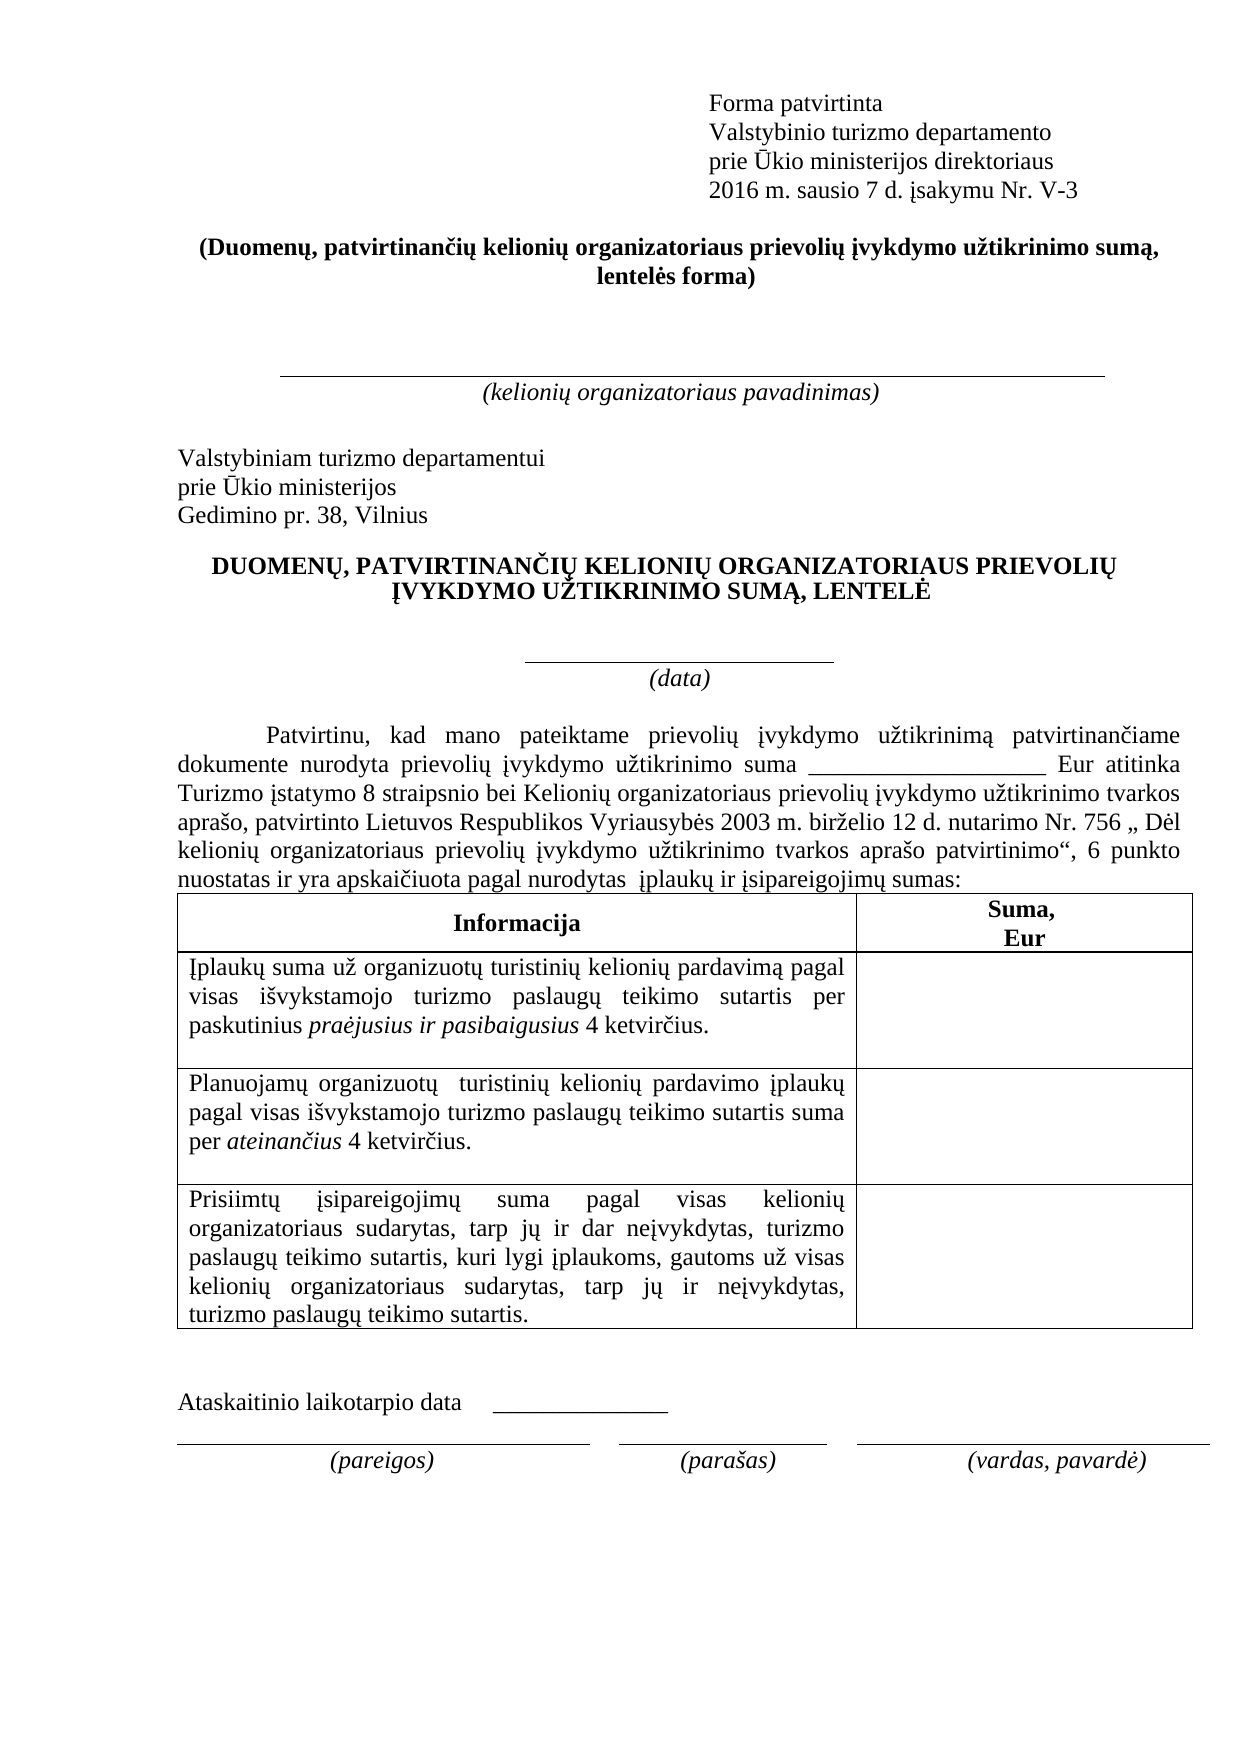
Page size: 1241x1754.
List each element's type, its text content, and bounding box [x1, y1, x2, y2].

text (Duomenų, patvirtinančių kelionių organizatoriaus prievolių įvykdymo užtikrinimo sumą, lentelės forma) [177, 232, 1181, 290]
table_header [827, 1444, 857, 1481]
table_header [525, 633, 834, 662]
text prie Ūkio ministerijos [177, 472, 1063, 501]
table_cell Įplaukų suma už organizuotų turistinių kelionių pardavimą pagal visas išvykstamojo turizmo paslaugų teikimo sutartis per paskutinius praėjusius ir pasibaigusius 4 ketvirčius. [178, 953, 856, 1067]
text Ataskaitinio laikotarpio data ______________ [177, 1387, 1181, 1416]
table_header [280, 347, 1105, 376]
table_header [590, 1444, 619, 1481]
table_header (pareigos) [177, 1445, 589, 1481]
text Valstybinio turizmo departamento [709, 117, 1181, 146]
text prie Ūkio ministerijos direktoriaus [709, 146, 1181, 175]
table_cell [857, 1185, 1192, 1328]
table_header Suma, Eur [857, 894, 1192, 951]
text Gedimino pr. 38, Vilnius [177, 501, 1063, 529]
table_cell Prisiimtų įsipareigojimų suma pagal visas kelionių organizatoriaus sudarytas, tarp jų ir dar neįvykdytas, turizmo paslaugų teikimo sutartis, kuri lygi įplaukoms, gautoms už visas kelionių organizatoriaus sudarytas, tarp jų ir neįvykdytas, turizmo paslaugų teikimo sutartis. [178, 1185, 856, 1328]
table_cell (data) [525, 663, 834, 692]
text (kelionių organizatoriaus pavadinimas) [177, 377, 1181, 414]
text Valstybiniam turizmo departamentui [177, 443, 1063, 472]
table_header Informacija [178, 894, 856, 951]
table_header (parašas) [619, 1445, 827, 1481]
text Forma patvirtinta [709, 88, 1181, 117]
text DUOMENŲ, PATVIRTINANČIŲ KELIONIŲ ORGANIZATORIAUS PRIEVOLIŲ ĮVYKDYMO UŽTIKRINIMO SUMĄ, LENTELĖ [177, 554, 1152, 604]
table_header (vardas, pavardė) [857, 1445, 1210, 1481]
text 2016 m. sausio 7 d. įsakymu Nr. V-3 [709, 175, 1181, 203]
table_cell Planuojamų organizuotų turistinių kelionių pardavimo įplaukų pagal visas išvykstamojo turizmo paslaugų teikimo sutartis suma per ateinančius 4 ketvirčius. [178, 1069, 856, 1183]
text Patvirtinu, kad mano pateiktame prievolių įvykdymo užtikrinimą patvirtinančiame dokumente nurodyta prievolių įvykdymo užtikrinimo suma ___________________ Eur atitinka Turizmo įstatymo 8 straipsnio bei Kelionių organizatoriaus prievolių įvykdymo užtikrinimo tvarkos aprašo, patvirtinto Lietuvos Respublikos Vyriausybės 2003 m. birželio 12 d. nutarimo Nr. 756 „ Dėl kelionių organizatoriaus prievolių įvykdymo užtikrinimo tvarkos aprašo patvirtinimo“, 6 punkto nuostatas ir yra apskaičiuota pagal nurodytas įplaukų ir įsipareigojimų sumas: [177, 720, 1181, 893]
table_cell [857, 953, 1192, 1067]
table_cell [857, 1069, 1192, 1183]
